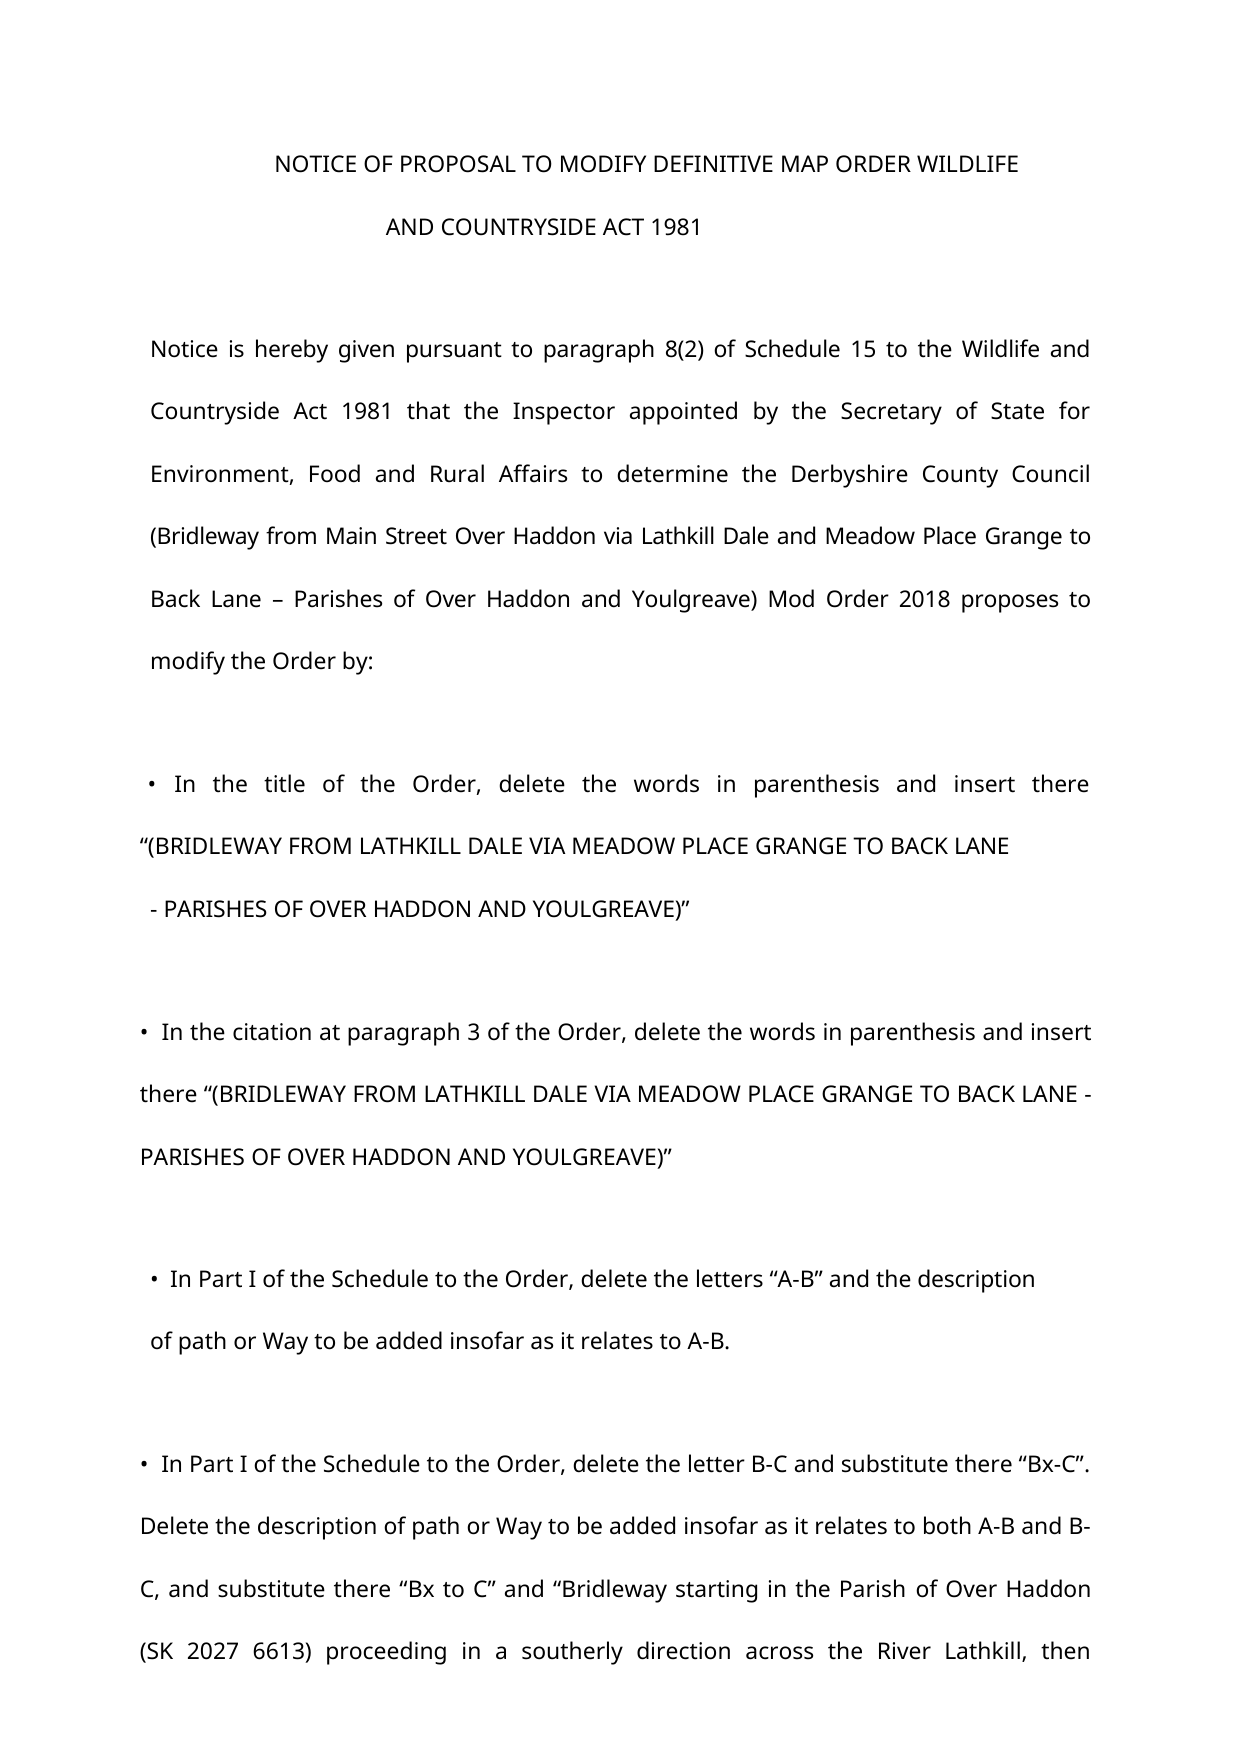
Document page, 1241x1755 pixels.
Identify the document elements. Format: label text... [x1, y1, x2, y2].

text of path or Way to be added insofar as it relates to A-B. [150, 1325, 1103, 1356]
list In Part I of the Schedule to the Order, delete the letter B-C and substitute there “Bx-C”. Delete the description of path or Way to be added insofar as it relates to both A-B and B-C, and substitute there “Bx to C” and “Bridleway starting in the Parish of Over Haddon (SK 2027 6613) proceeding in a southerly direction across the River Lathkill, then [139, 1448, 1091, 1666]
list In Part I of the Schedule to the Order, delete the letters “A-B” and the description [150, 1263, 1103, 1294]
text NOTICE OF PROPOSAL TO MODIFY DEFINITIVE MAP ORDER WILDLIFE AND COUNTRYSIDE ACT 1981 [274, 148, 1073, 242]
list In the citation at paragraph 3 of the Order, delete the words in parenthesis and insert there “(BRIDLEWAY FROM LATHKILL DALE VIA MEADOW PLACE GRANGE TO BACK LANE - PARISHES OF OVER HADDON AND YOULGREAVE)” [139, 1015, 1092, 1172]
list In the title of the Order, delete the words in parenthesis and insert there “(BRIDLEWAY FROM LATHKILL DALE VIA MEADOW PLACE GRANGE TO BACK LANE [139, 768, 1091, 861]
text Notice is hereby given pursuant to paragraph 8(2) of Schedule 15 to the Wildlife and Countryside Act 1981 that the Inspector appointed by the Secretary of State for Environment, Food and Rural Affairs to determine the Derbyshire County Council (Bridleway from Main Street Over Haddon via Lathkill Dale and Meadow Place Grange to Back Lane – Parishes of Over Haddon and Youlgreave) Mod Order 2018 proposes to modify the Order by: [150, 333, 1092, 677]
text - PARISHES OF OVER HADDON AND YOULGREAVE)” [150, 893, 1103, 924]
